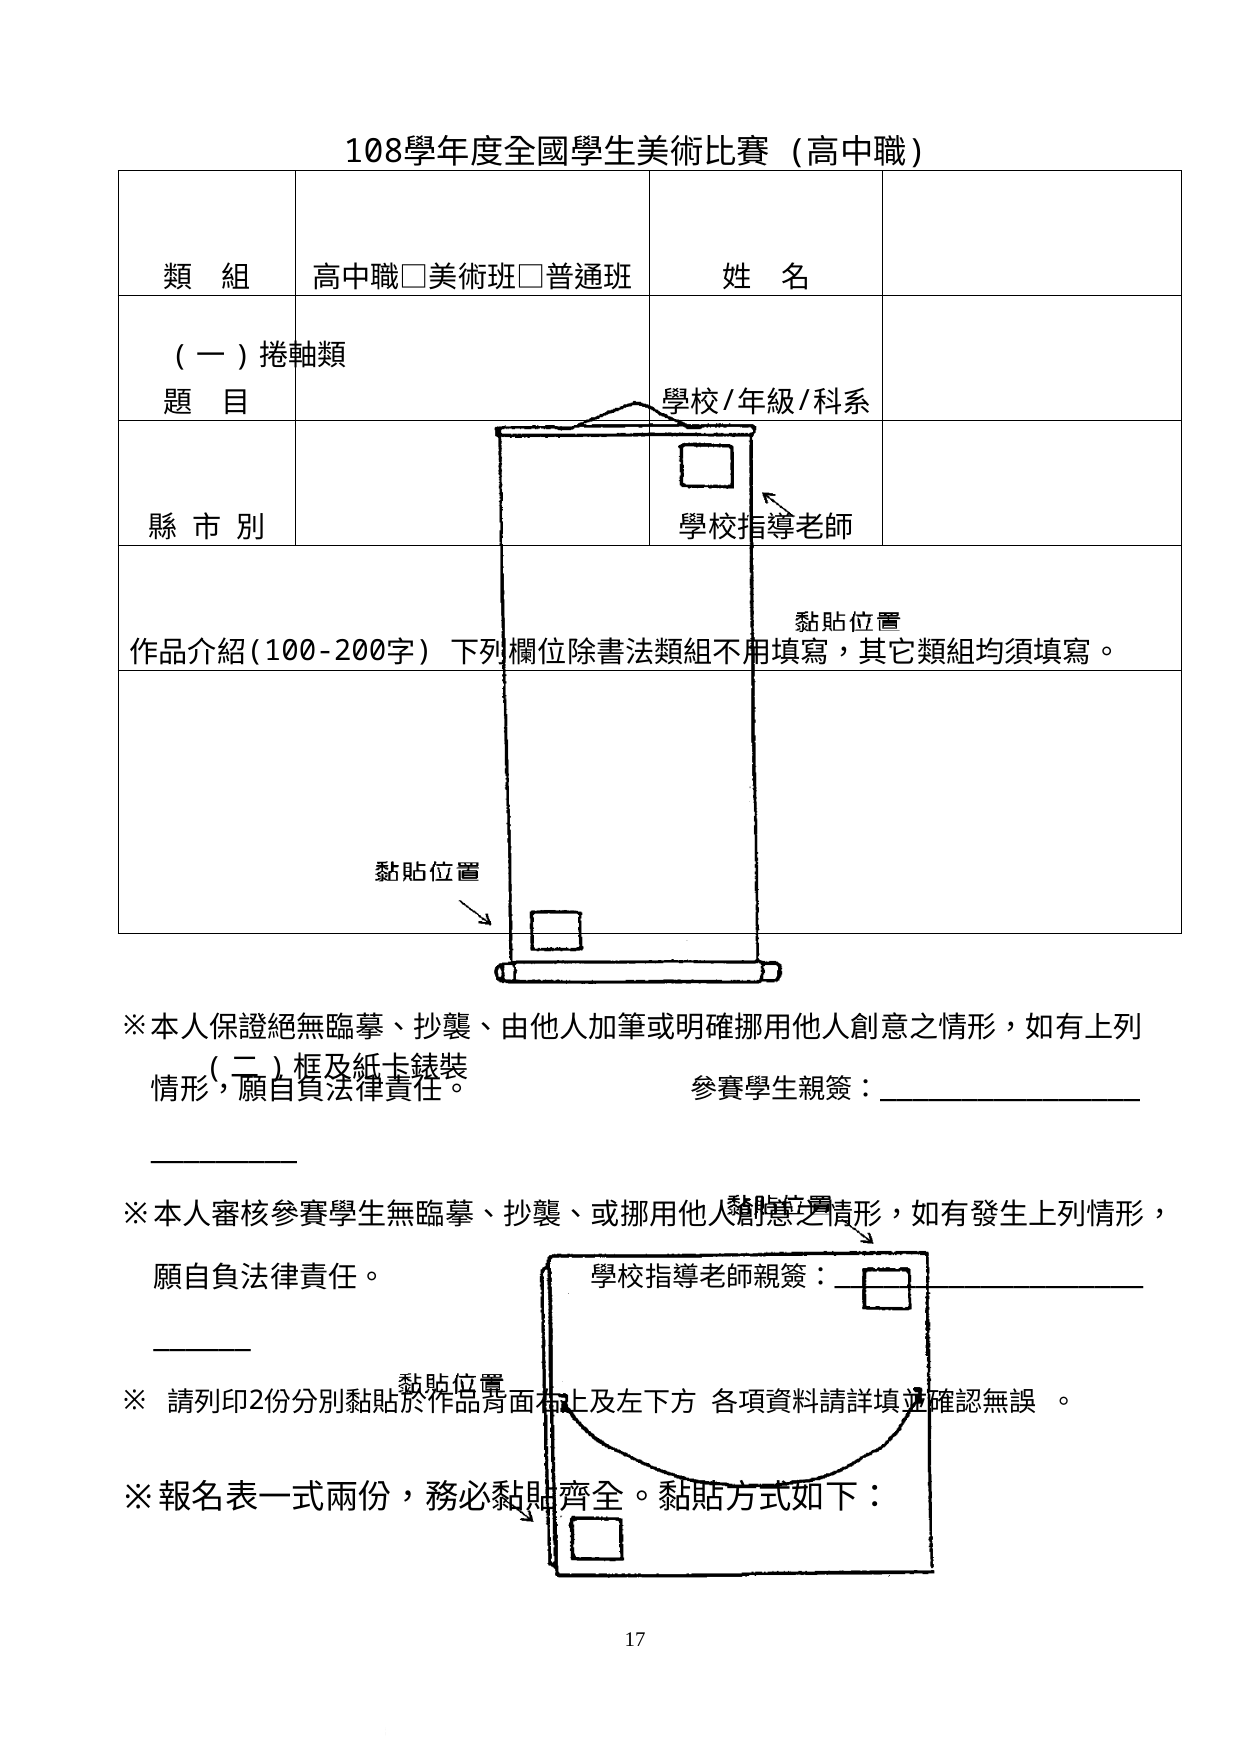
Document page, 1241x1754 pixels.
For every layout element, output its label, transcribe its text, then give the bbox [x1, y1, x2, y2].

text ※本人保證絕無臨摹、抄襲、由他人加筆或明確挪用他人創意之情形，如有上列情形，願自負法律責任。 參賽學生親簽：_________________________ [118, 983, 1152, 1170]
table_header 類 組 [119, 171, 295, 295]
table_cell [918, 421, 1181, 545]
table_header 高中職□美術班□普通班 [296, 171, 649, 295]
table_cell [883, 296, 1181, 420]
text ※ 請列印2份分別黏貼於作品背面右上及左下方 各項資料請詳填並確認無誤 。 [951, 1358, 1152, 1420]
table_cell 縣 市 別 [119, 421, 295, 545]
table_cell 作品介紹(100-200字) 下列欄位除書法類組不用填寫，其它類組均須填寫。 [119, 546, 375, 670]
table_header [883, 171, 1181, 295]
table_cell [296, 421, 375, 545]
table_cell 題 目 [119, 296, 295, 420]
table_cell 學校/年級/科系 [650, 296, 882, 391]
table_cell [296, 296, 649, 391]
text ※本人審核參賽學生無臨摹、抄襲、或挪用他人創意之情形，如有發生上列情形，願自負法律責任。 學校指導老師親簽：_________________________ [118, 1170, 385, 1358]
text ※ 請列印2份分別黏貼於作品背面右上及左下方 各項資料請詳填並確認無誤 。 [118, 1358, 385, 1420]
table_cell [296, 392, 375, 420]
table_header 姓 名 [650, 171, 882, 295]
table_cell 作品介紹(100-200字) 下列欄位除書法類組不用填寫，其它類組均須填寫。 [918, 546, 1181, 670]
table_cell [918, 671, 1181, 933]
text 108學年度全國學生美術比賽 (高中職) [118, 108, 1152, 170]
text ※報名表一式兩份，務必黏貼齊全。黏貼方式如下： [951, 1475, 1152, 1517]
text ※報名表一式兩份，務必黏貼齊全。黏貼方式如下： [118, 1475, 385, 1517]
text ※本人審核參賽學生無臨摹、抄襲、或挪用他人創意之情形，如有發生上列情形，願自負法律責任。 學校指導老師親簽：_________________________ [951, 1170, 1152, 1358]
table_cell [119, 671, 375, 933]
